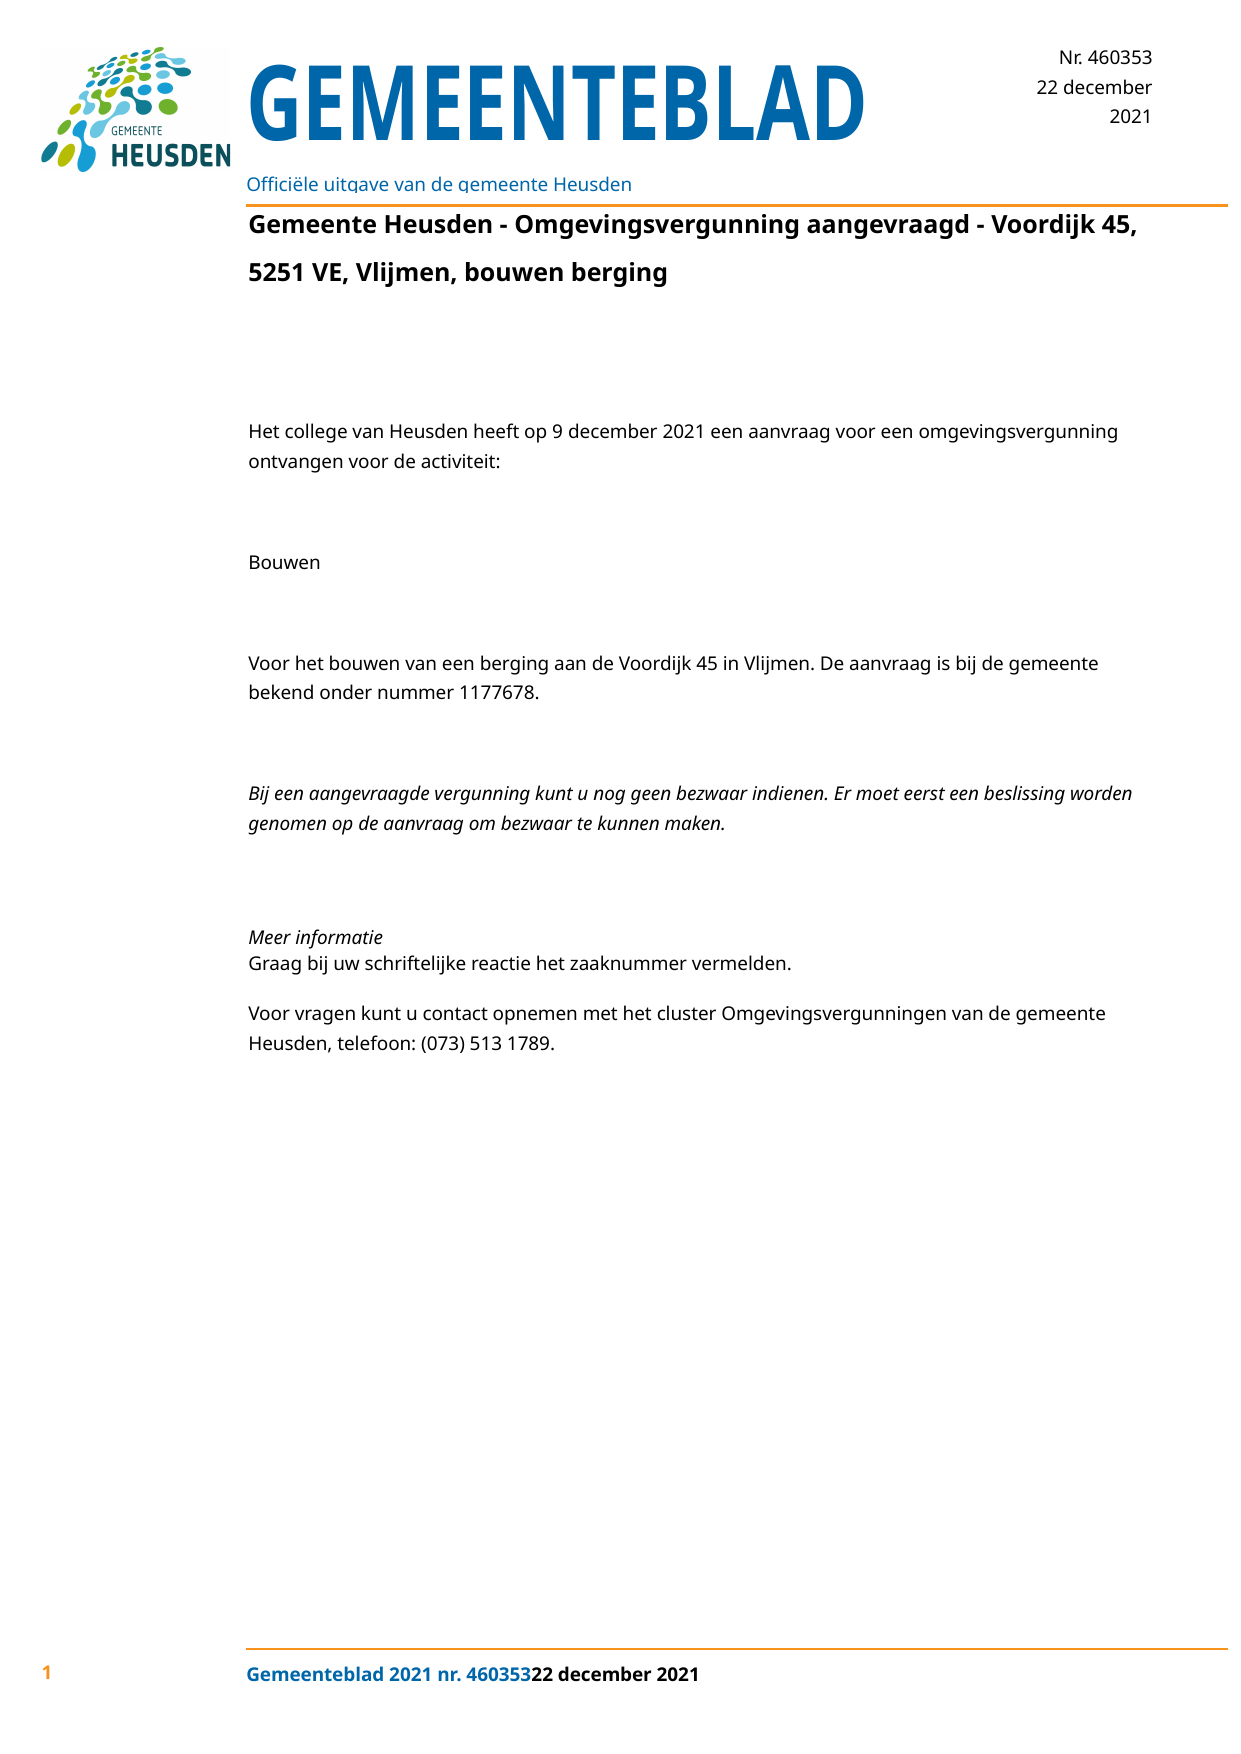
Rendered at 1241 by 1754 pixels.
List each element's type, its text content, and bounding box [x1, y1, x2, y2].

text Meer informatie [248, 924, 1152, 950]
text Graag bij uw schriftelijke reactie het zaaknummer vermelden. [248, 950, 1152, 976]
text Bouwen [248, 549, 1152, 575]
text Het college van Heusden heeft op 9 december 2021 een aanvraag voor een omgevingsvergunning ontvangen voor de activiteit: [248, 419, 1152, 474]
text Voor het bouwen van een berging aan de Voordijk 45 in Vlijmen. De aanvraag is bij de gemeente bekend onder nummer 1177678. [248, 650, 1152, 705]
picture [41, 47, 231, 172]
text Gemeente Heusden - Omgevingsvergunning aangevraagd - Voordijk 45, 5251 VE, Vlijmen, bouwen berging [248, 207, 1152, 288]
text Bij een aangevraagde vergunning kunt u nog geen bezwaar indienen. Er moet eerst een beslissing worden genomen op de aanvraag om bezwaar te kunnen maken. [248, 780, 1152, 836]
text Voor vragen kunt u contact opnemen met het cluster Omgevingsvergunningen van de gemeente Heusden, telefoon: (073) 513 1789. [248, 1001, 1152, 1056]
